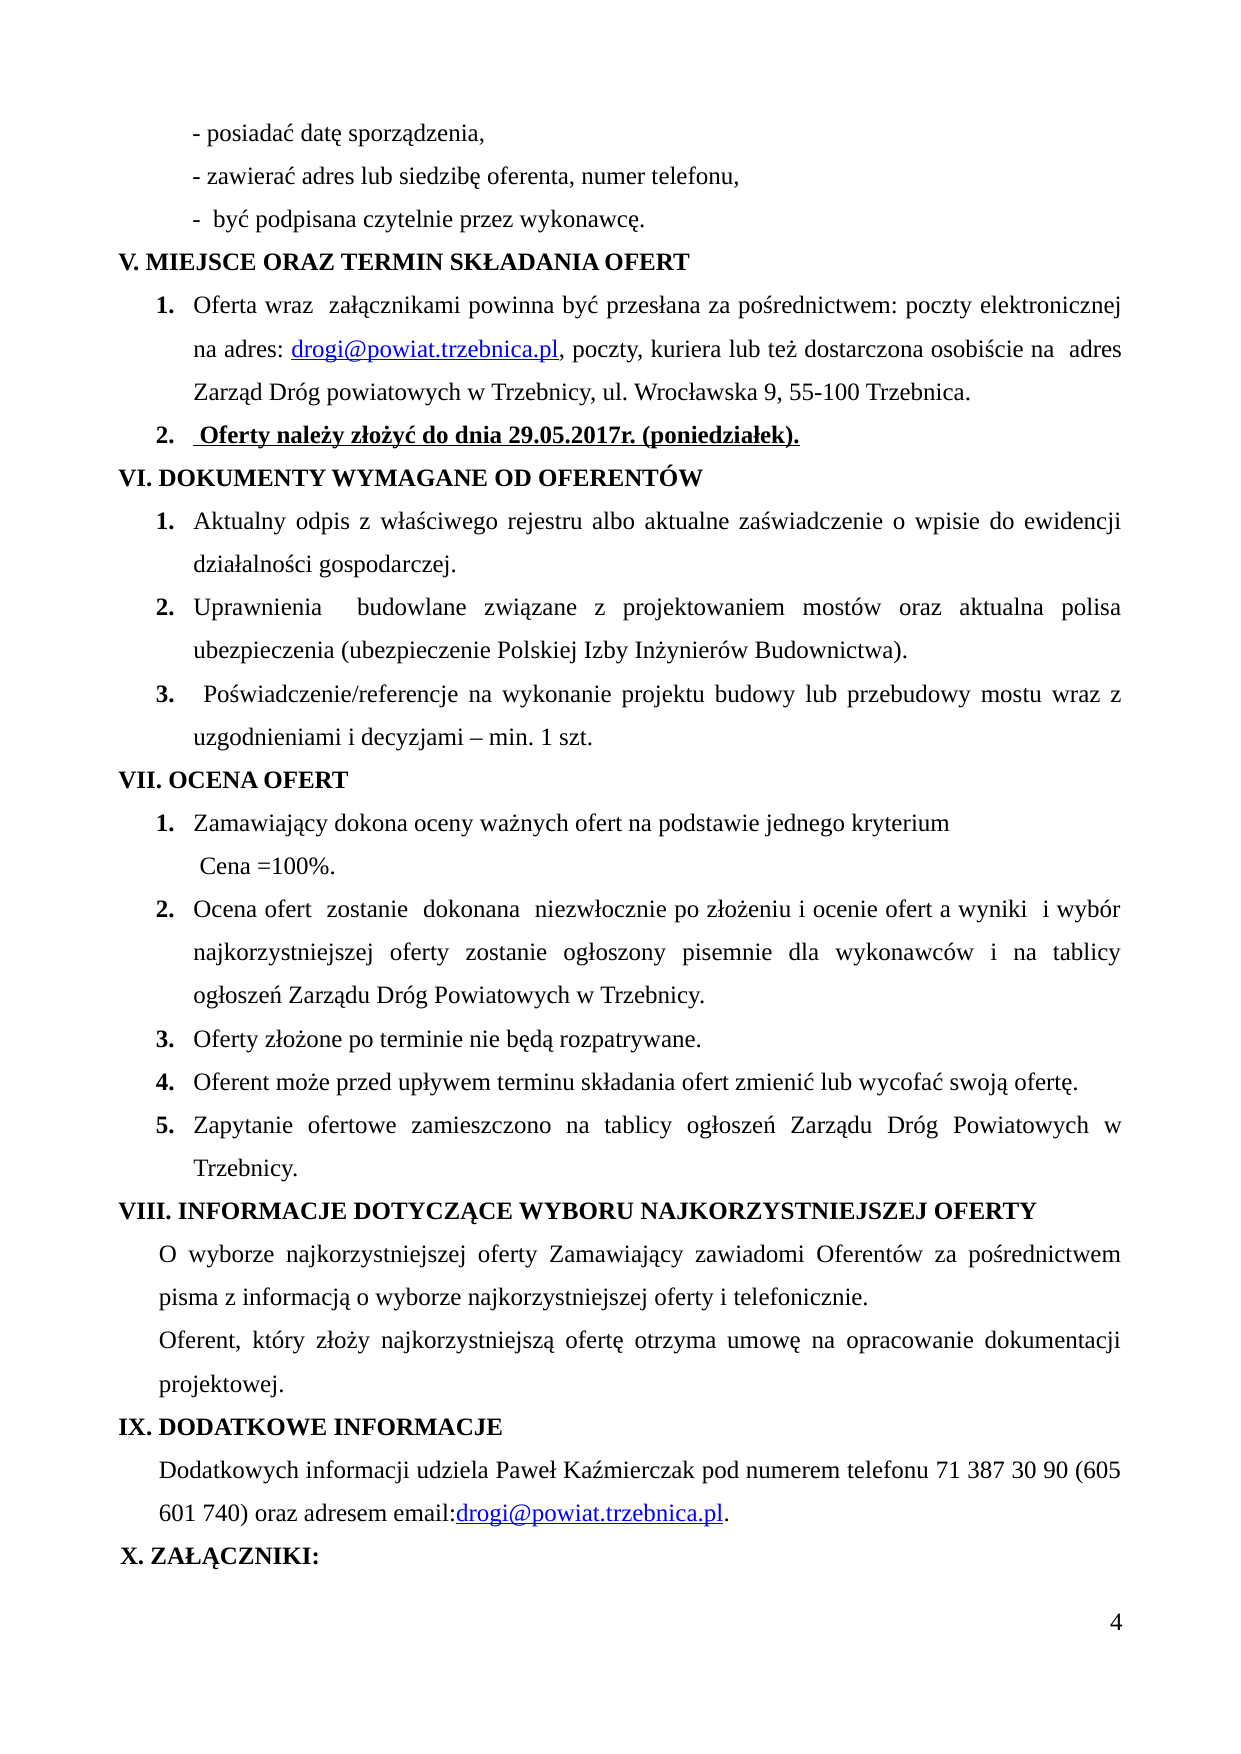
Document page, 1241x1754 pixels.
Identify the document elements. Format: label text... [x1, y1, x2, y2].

list Zapytanie ofertowe zamieszczono na tablicy ogłoszeń Zarządu Dróg Powiatowych w Trzebnicy. [156, 1110, 1122, 1182]
list Aktualny odpis z właściwego rejestru albo aktualne zaświadczenie o wpisie do ewidencji działalności gospodarczej. [156, 506, 1122, 578]
list Oferent może przed upływem terminu składania ofert zmienić lub wycofać swoją ofertę. [156, 1067, 1122, 1096]
list Oferty należy złożyć do dnia 29.05.2017r. (poniedziałek). [156, 420, 1122, 449]
list Zamawiający dokona oceny ważnych ofert na podstawie jednego kryterium [156, 808, 1122, 837]
text Oferent, który złoży najkorzystniejszą ofertę otrzyma umowę na opracowanie dokumentacji projektowej. [159, 1326, 1122, 1397]
list Ocena ofert zostanie dokonana niezwłocznie po złożeniu i ocenie ofert a wyniki i wybór najkorzystniejszej oferty zostanie ogłoszony pisemnie dla wykonawców i na tablicy ogłoszeń Zarządu Dróg Powiatowych w Trzebnicy. [156, 894, 1122, 1009]
text X. ZAŁĄCZNIKI: [120, 1541, 1122, 1570]
list Uprawnienia budowlane związane z projektowaniem mostów oraz aktualna polisa ubezpieczenia (ubezpieczenie Polskiej Izby Inżynierów Budownictwa). [156, 592, 1122, 664]
list Oferty złożone po terminie nie będą rozpatrywane. [156, 1024, 1122, 1052]
text - zawierać adres lub siedzibę oferenta, numer telefonu, [118, 161, 1122, 190]
list Oferta wraz załącznikami powinna być przesłana za pośrednictwem: poczty elektronicznej na adres: drogi@powiat.trzebnica.pl, poczty, kuriera lub też dostarczona osobiście na adres Zarząd Dróg powiatowych w Trzebnicy, ul. Wrocławska 9, 55-100 Trzebnica. [156, 291, 1122, 406]
list Poświadczenie/referencje na wykonanie projektu budowy lub przebudowy mostu wraz z uzgodnieniami i decyzjami – min. 1 szt. [156, 679, 1122, 751]
text IX. DODATKOWE INFORMACJE [118, 1412, 1122, 1441]
text VIII. INFORMACJE DOTYCZĄCE WYBORU NAJKORZYSTNIEJSZEJ OFERTY [118, 1196, 1122, 1225]
text - posiadać datę sporządzenia, [118, 118, 1122, 147]
text O wyborze najkorzystniejszej oferty Zamawiający zawiadomi Oferentów za pośrednictwem pisma z informacją o wyborze najkorzystniejszej oferty i telefonicznie. [159, 1239, 1122, 1311]
text V. MIEJSCE ORAZ TERMIN SKŁADANIA OFERT [118, 247, 1122, 276]
text VII. OCENA OFERT [118, 765, 1122, 794]
text VI. DOKUMENTY WYMAGANE OD OFERENTÓW [118, 463, 1122, 492]
text - być podpisana czytelnie przez wykonawcę. [118, 204, 1122, 233]
list Cena =100%. [156, 851, 1122, 880]
text Dodatkowych informacji udziela Paweł Kaźmierczak pod numerem telefonu 71 387 30 90 (605 601 740) oraz adresem email:drogi@powiat.trzebnica.pl. [159, 1455, 1122, 1527]
